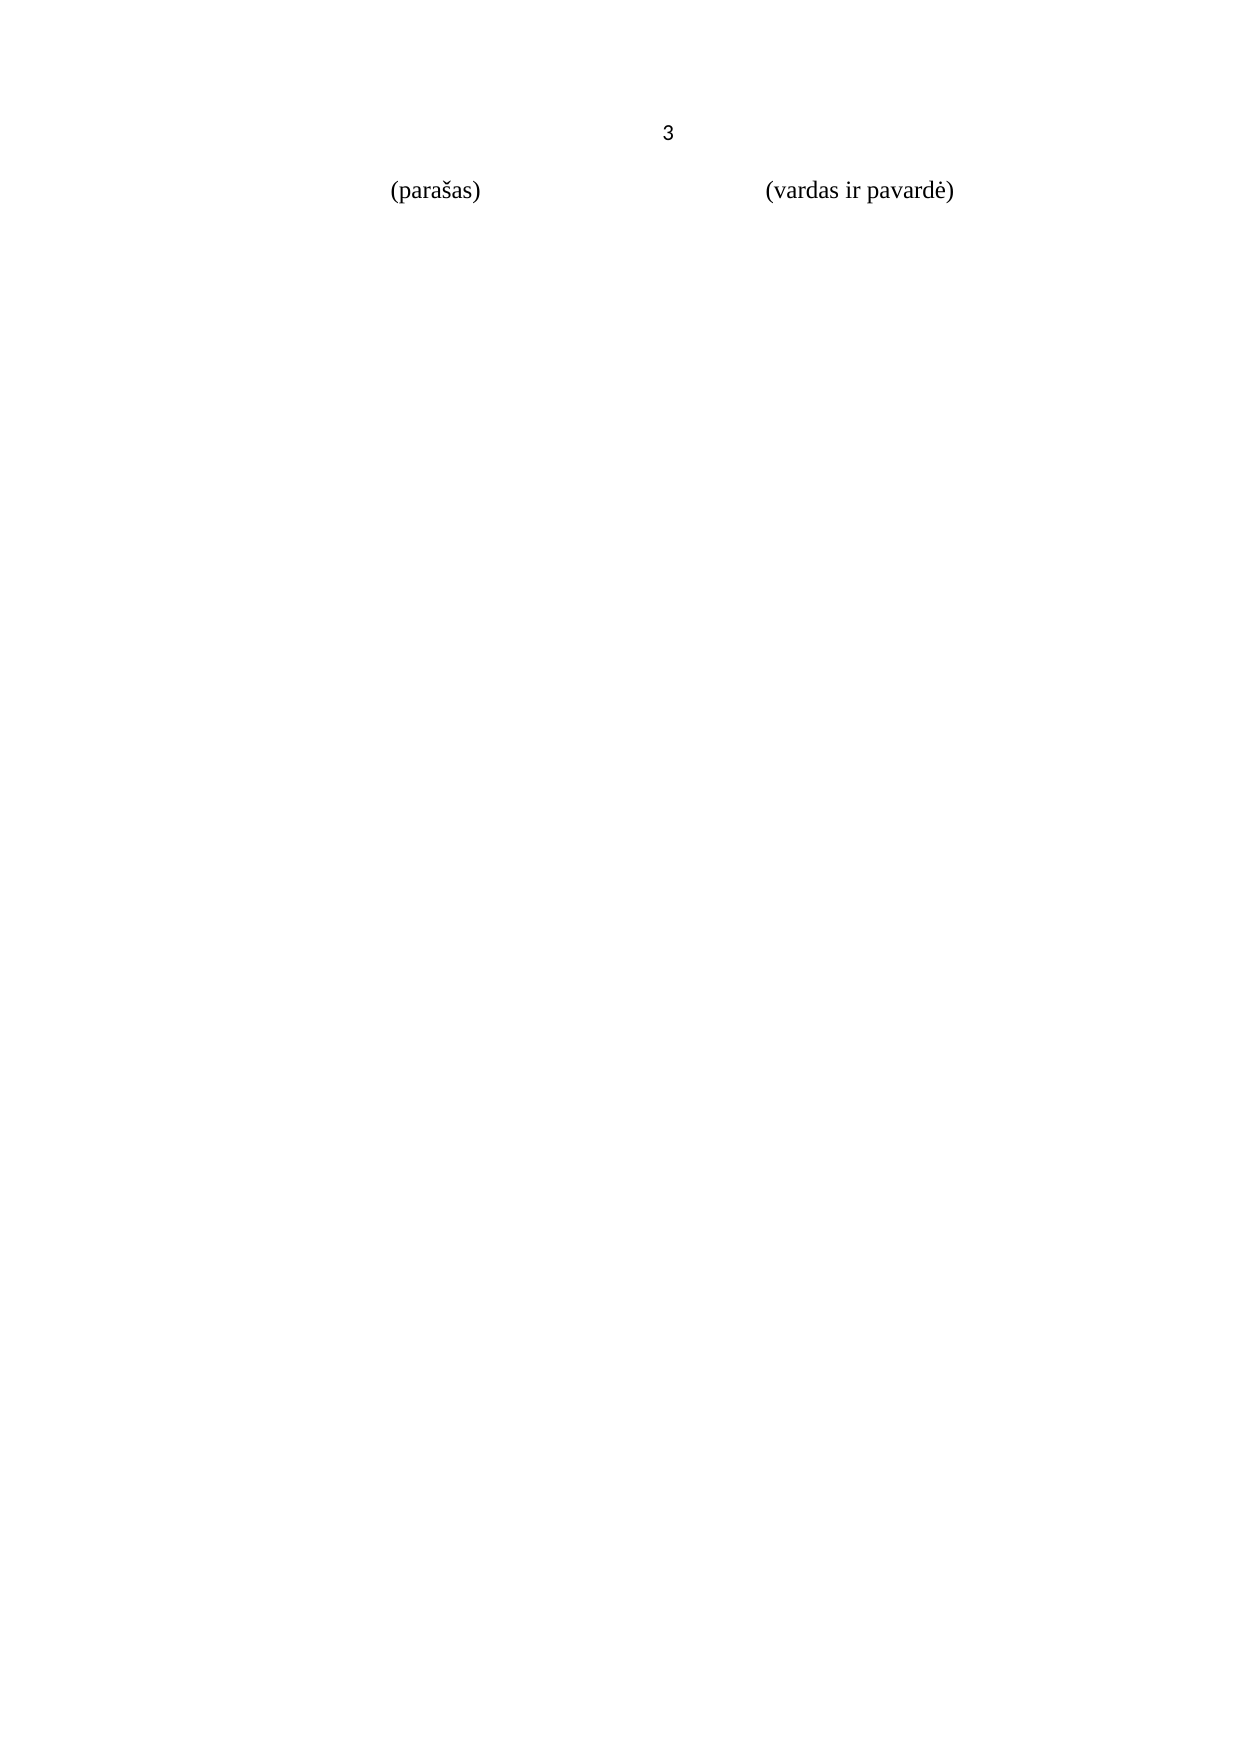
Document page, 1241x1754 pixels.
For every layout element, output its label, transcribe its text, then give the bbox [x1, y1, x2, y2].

text (parašas) (vardas ir pavardė) [390, 175, 1170, 204]
